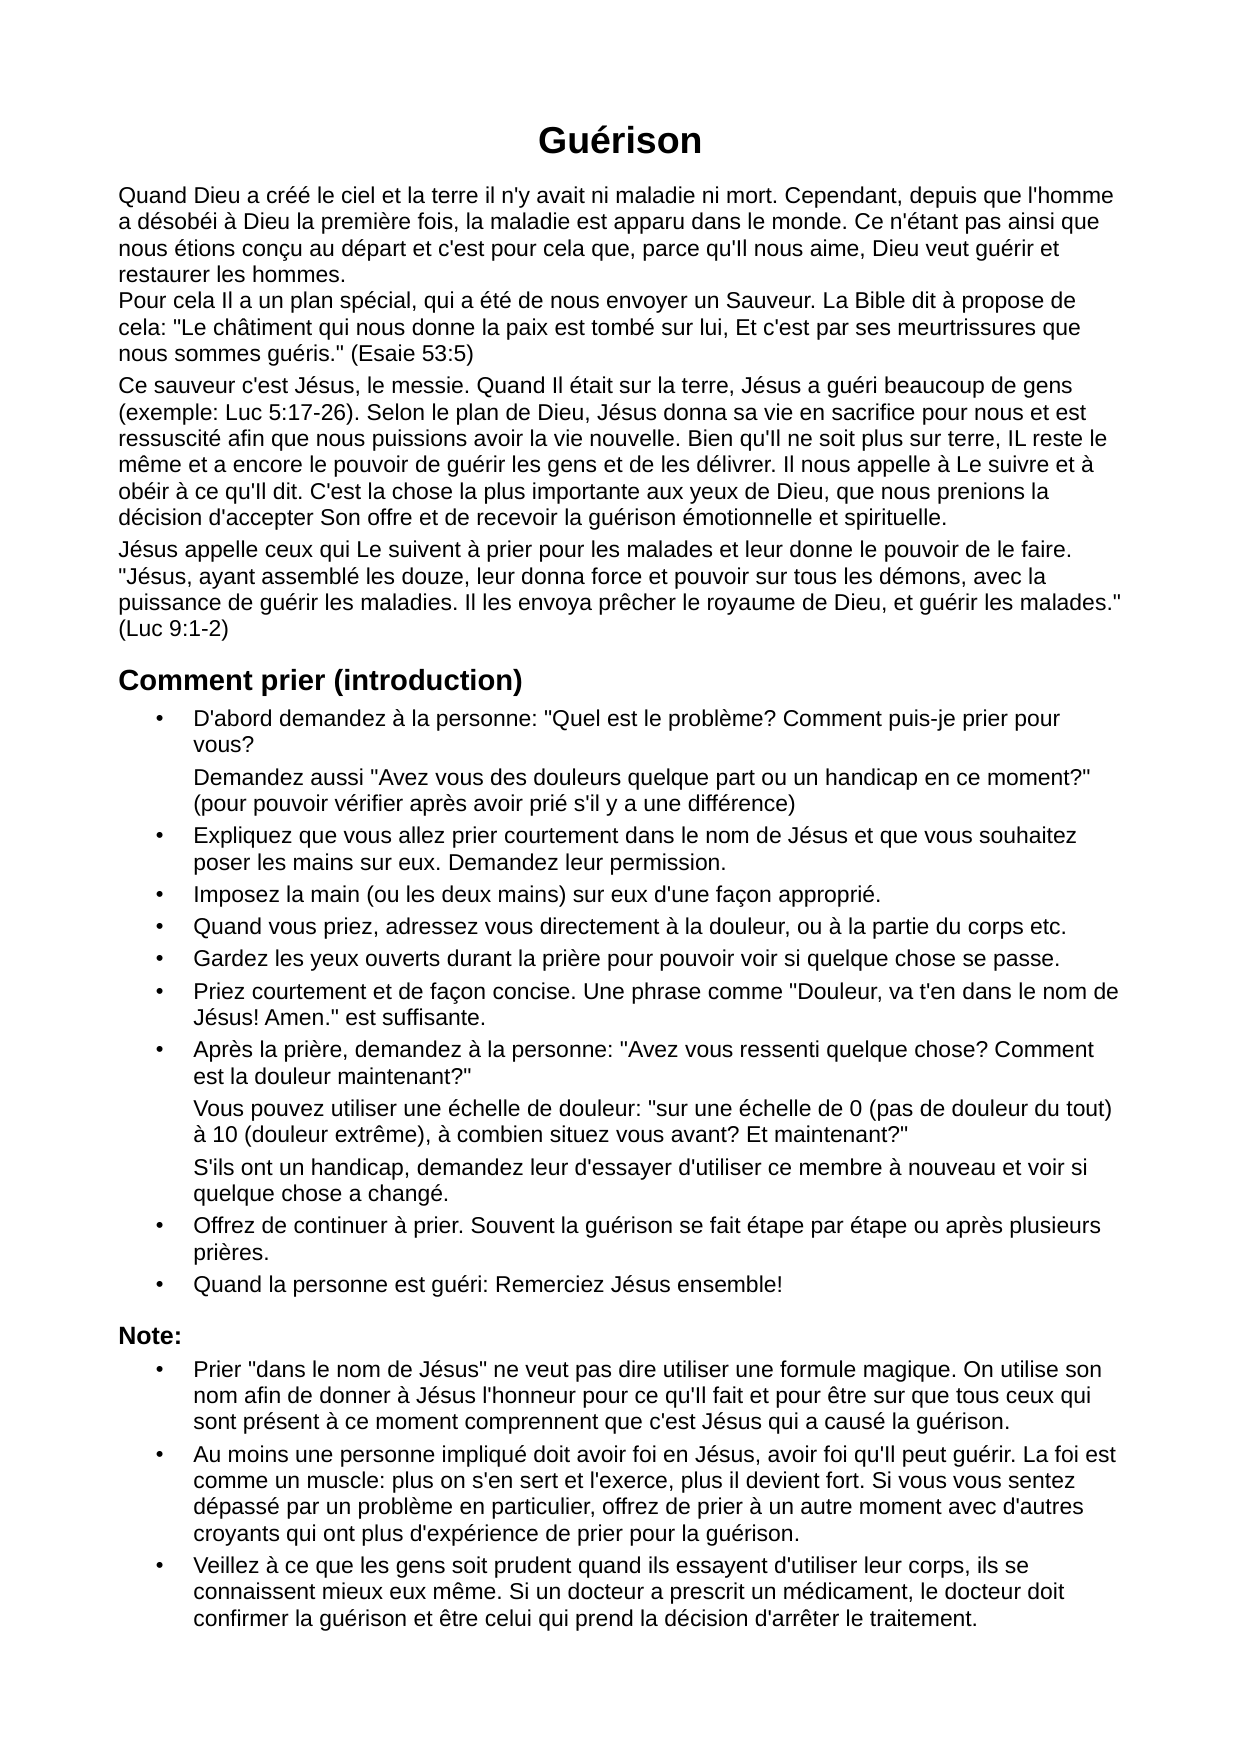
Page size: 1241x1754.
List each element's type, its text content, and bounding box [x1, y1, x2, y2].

subtitle Comment prier (introduction) [118, 662, 1122, 696]
list Veillez à ce que les gens soit prudent quand ils essayent d'utiliser leur corps, ils se connaissent mieux eux même. Si un docteur a prescrit un médicament, le docteur doit confirmer la guérison et être celui qui prend la décision d'arrêter le traitement. [156, 1552, 1122, 1631]
text Ce sauveur c'est Jésus, le messie. Quand Il était sur la terre, Jésus a guéri beaucoup de gens (exemple: Luc 5:17-26). Selon le plan de Dieu, Jésus donna sa vie en sacrifice pour nous et est ressuscité afin que nous puissions avoir la vie nouvelle. Bien qu'Il ne soit plus sur terre, IL reste le même et a encore le pouvoir de guérir les gens et de les délivrer. Il nous appelle à Le suivre et à obéir à ce qu'Il dit. C'est la chose la plus importante aux yeux de Dieu, que nous prenions la décision d'accepter Son offre et de recevoir la guérison émotionnelle et spirituelle. [118, 372, 1122, 530]
text Quand Dieu a créé le ciel et la terre il n'y avait ni maladie ni mort. Cependant, depuis que l'homme a désobéi à Dieu la première fois, la maladie est apparu dans le monde. Ce n'étant pas ainsi que nous étions conçu au départ et c'est pour cela que, parce qu'Il nous aime, Dieu veut guérir et restaurer les hommes. Pour cela Il a un plan spécial, qui a été de nous envoyer un Sauveur. La Bible dit à propose de cela: "Le châtiment qui nous donne la paix est tombé sur lui, Et c'est par ses meurtrissures que nous sommes guéris." (Esaie 53:5) [118, 182, 1122, 366]
list Vous pouvez utiliser une échelle de douleur: "sur une échelle de 0 (pas de douleur du tout) à 10 (douleur extrême), à combien situez vous avant? Et maintenant?" [156, 1095, 1122, 1148]
list Offrez de continuer à prier. Souvent la guérison se fait étape par étape ou après plusieurs prières. [156, 1212, 1122, 1265]
list Gardez les yeux ouverts durant la prière pour pouvoir voir si quelque chose se passe. [156, 945, 1122, 972]
list Prier "dans le nom de Jésus" ne veut pas dire utiliser une formule magique. On utilise son nom afin de donner à Jésus l'honneur pour ce qu'Il fait et pour être sur que tous ceux qui sont présent à ce moment comprennent que c'est Jésus qui a causé la guérison. [156, 1356, 1122, 1435]
list Quand la personne est guéri: Remerciez Jésus ensemble! [156, 1271, 1122, 1297]
list Après la prière, demandez à la personne: "Avez vous ressenti quelque chose? Comment est la douleur maintenant?" [156, 1036, 1122, 1089]
subtitle Guérison [118, 118, 1122, 161]
list Imposez la main (ou les deux mains) sur eux d'une façon approprié. [156, 881, 1122, 907]
text Jésus appelle ceux qui Le suivent à prier pour les malades et leur donne le pouvoir de le faire. "Jésus, ayant assemblé les douze, leur donna force et pouvoir sur tous les démons, avec la puissance de guérir les maladies. Il les envoya prêcher le royaume de Dieu, et guérir les malades." (Luc 9:1-2) [118, 536, 1122, 642]
list Demandez aussi "Avez vous des douleurs quelque part ou un handicap en ce moment?" (pour pouvoir vérifier après avoir prié s'il y a une différence) [156, 763, 1122, 816]
list Priez courtement et de façon concise. Une phrase comme "Douleur, va t'en dans le nom de Jésus! Amen." est suffisante. [156, 978, 1122, 1030]
list Au moins une personne impliqué doit avoir foi en Jésus, avoir foi qu'Il peut guérir. La foi est comme un muscle: plus on s'en sert et l'exerce, plus il devient fort. Si vous vous sentez dépassé par un problème en particulier, offrez de prier à un autre moment avec d'autres croyants qui ont plus d'expérience de prier pour la guérison. [156, 1441, 1122, 1546]
list Quand vous priez, adressez vous directement à la douleur, ou à la partie du corps etc. [156, 913, 1122, 939]
list D'abord demandez à la personne: "Quel est le problème? Comment puis-je prier pour vous? [156, 705, 1122, 758]
list Expliquez que vous allez prier courtement dans le nom de Jésus et que vous souhaitez poser les mains sur eux. Demandez leur permission. [156, 822, 1122, 875]
subtitle Note: [118, 1321, 1122, 1350]
list S'ils ont un handicap, demandez leur d'essayer d'utiliser ce membre à nouveau et voir si quelque chose a changé. [156, 1154, 1122, 1206]
